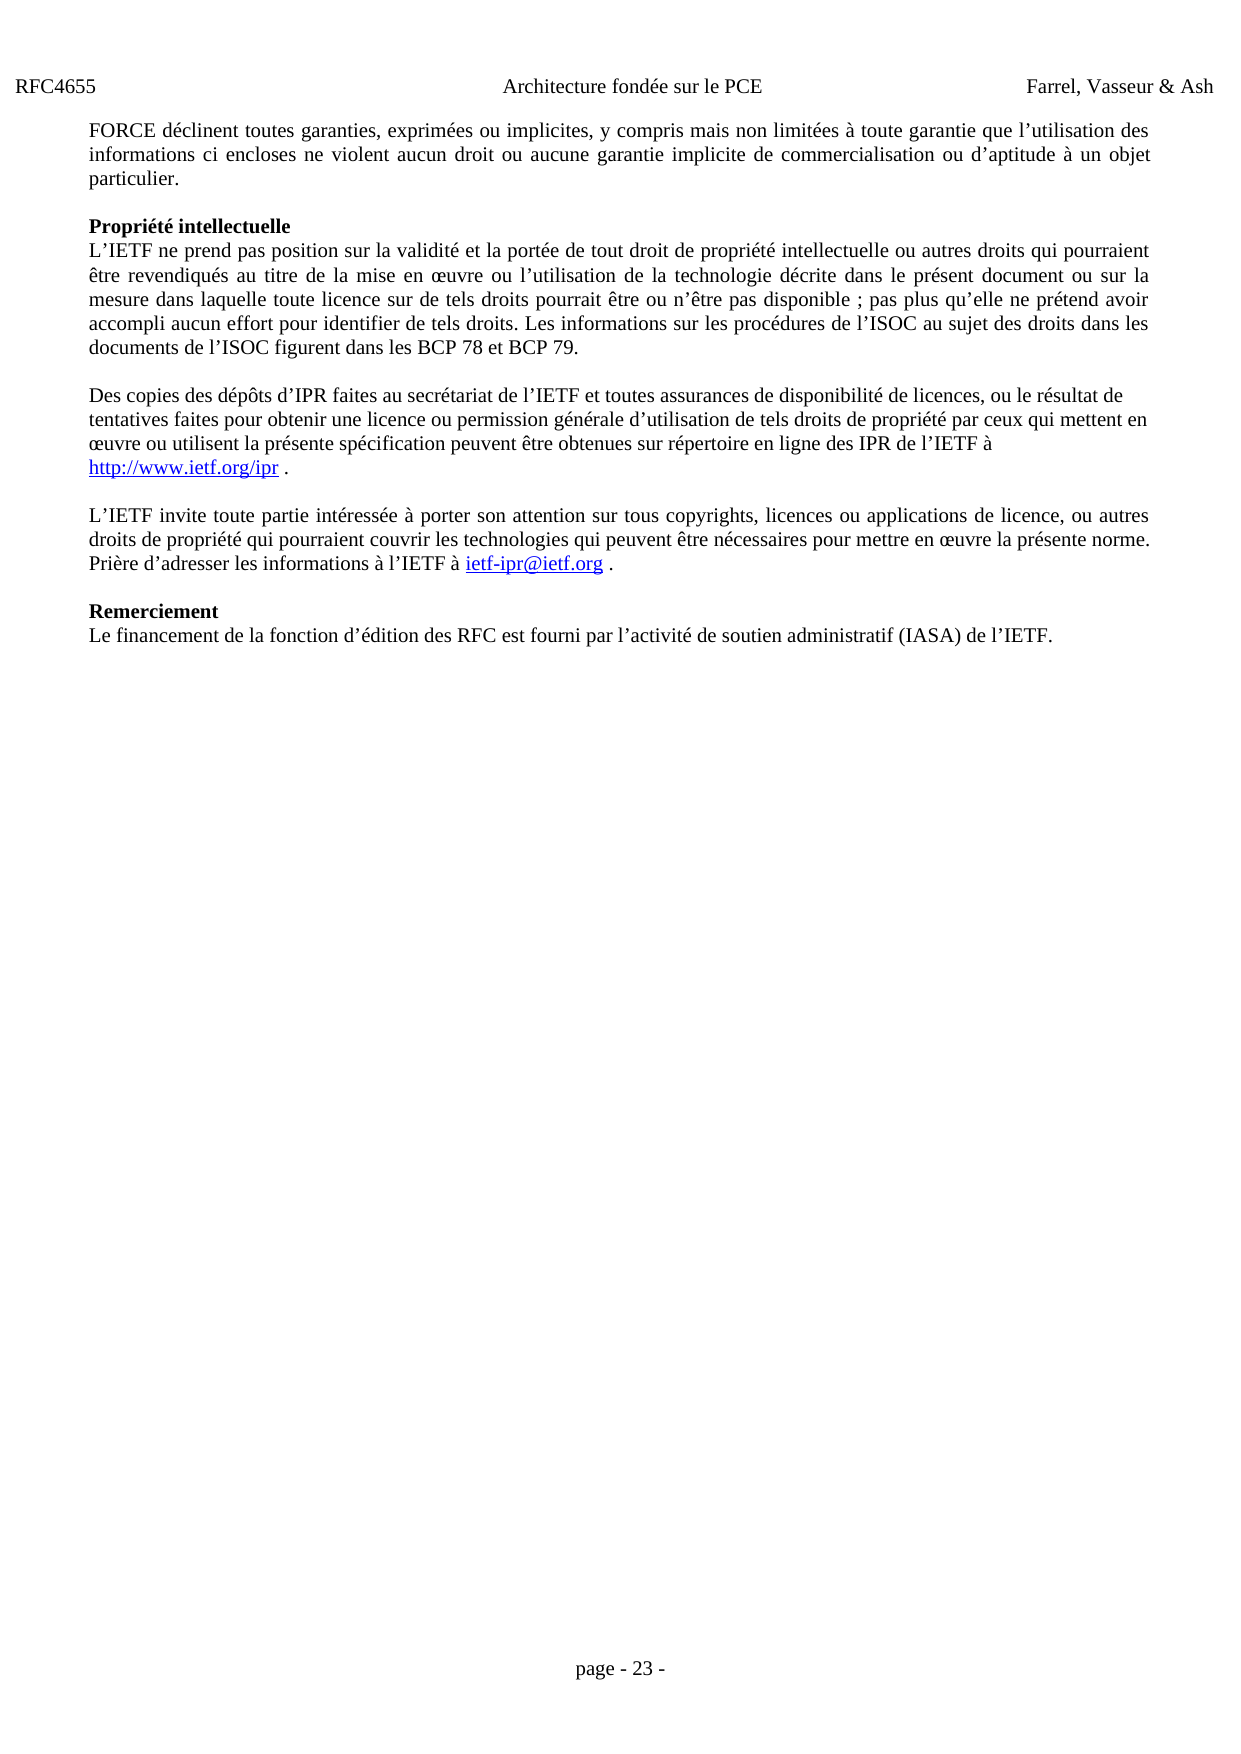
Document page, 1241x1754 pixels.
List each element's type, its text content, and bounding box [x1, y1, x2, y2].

text Des copies des dépôts d’IPR faites au secrétariat de l’IETF et toutes assurances de disponibilité de licences, ou le résultat de tentatives faites pour obtenir une licence ou permission générale d’utilisation de tels droits de propriété par ceux qui mettent en œuvre ou utilisent la présente spécification peuvent être obtenues sur répertoire en ligne des IPR de l’IETF à http://www.ietf.org/ipr . [89, 383, 1152, 479]
text FORCE déclinent toutes garanties, exprimées ou implicites, y compris mais non limitées à toute garantie que l’utilisation des informations ci encloses ne violent aucun droit ou aucune garantie implicite de commercialisation ou d’aptitude à un objet particulier. [89, 118, 1152, 190]
text L’IETF ne prend pas position sur la validité et la portée de tout droit de propriété intellectuelle ou autres droits qui pourraient être revendiqués au titre de la mise en œuvre ou l’utilisation de la technologie décrite dans le présent document ou sur la mesure dans laquelle toute licence sur de tels droits pourrait être ou n’être pas disponible ; pas plus qu’elle ne prétend avoir accompli aucun effort pour identifier de tels droits. Les informations sur les procédures de l’ISOC au sujet des droits dans les documents de l’ISOC figurent dans les BCP 78 et BCP 79. [89, 238, 1152, 359]
text Le financement de la fonction d’édition des RFC est fourni par l’activité de soutien administratif (IASA) de l’IETF. [89, 623, 1152, 647]
text Propriété intellectuelle [89, 214, 1152, 238]
text L’IETF invite toute partie intéressée à porter son attention sur tous copyrights, licences ou applications de licence, ou autres droits de propriété qui pourraient couvrir les technologies qui peuvent être nécessaires pour mettre en œuvre la présente norme. Prière d’adresser les informations à l’IETF à ietf-ipr@ietf.org . [89, 503, 1152, 575]
text Remerciement [89, 599, 1152, 623]
